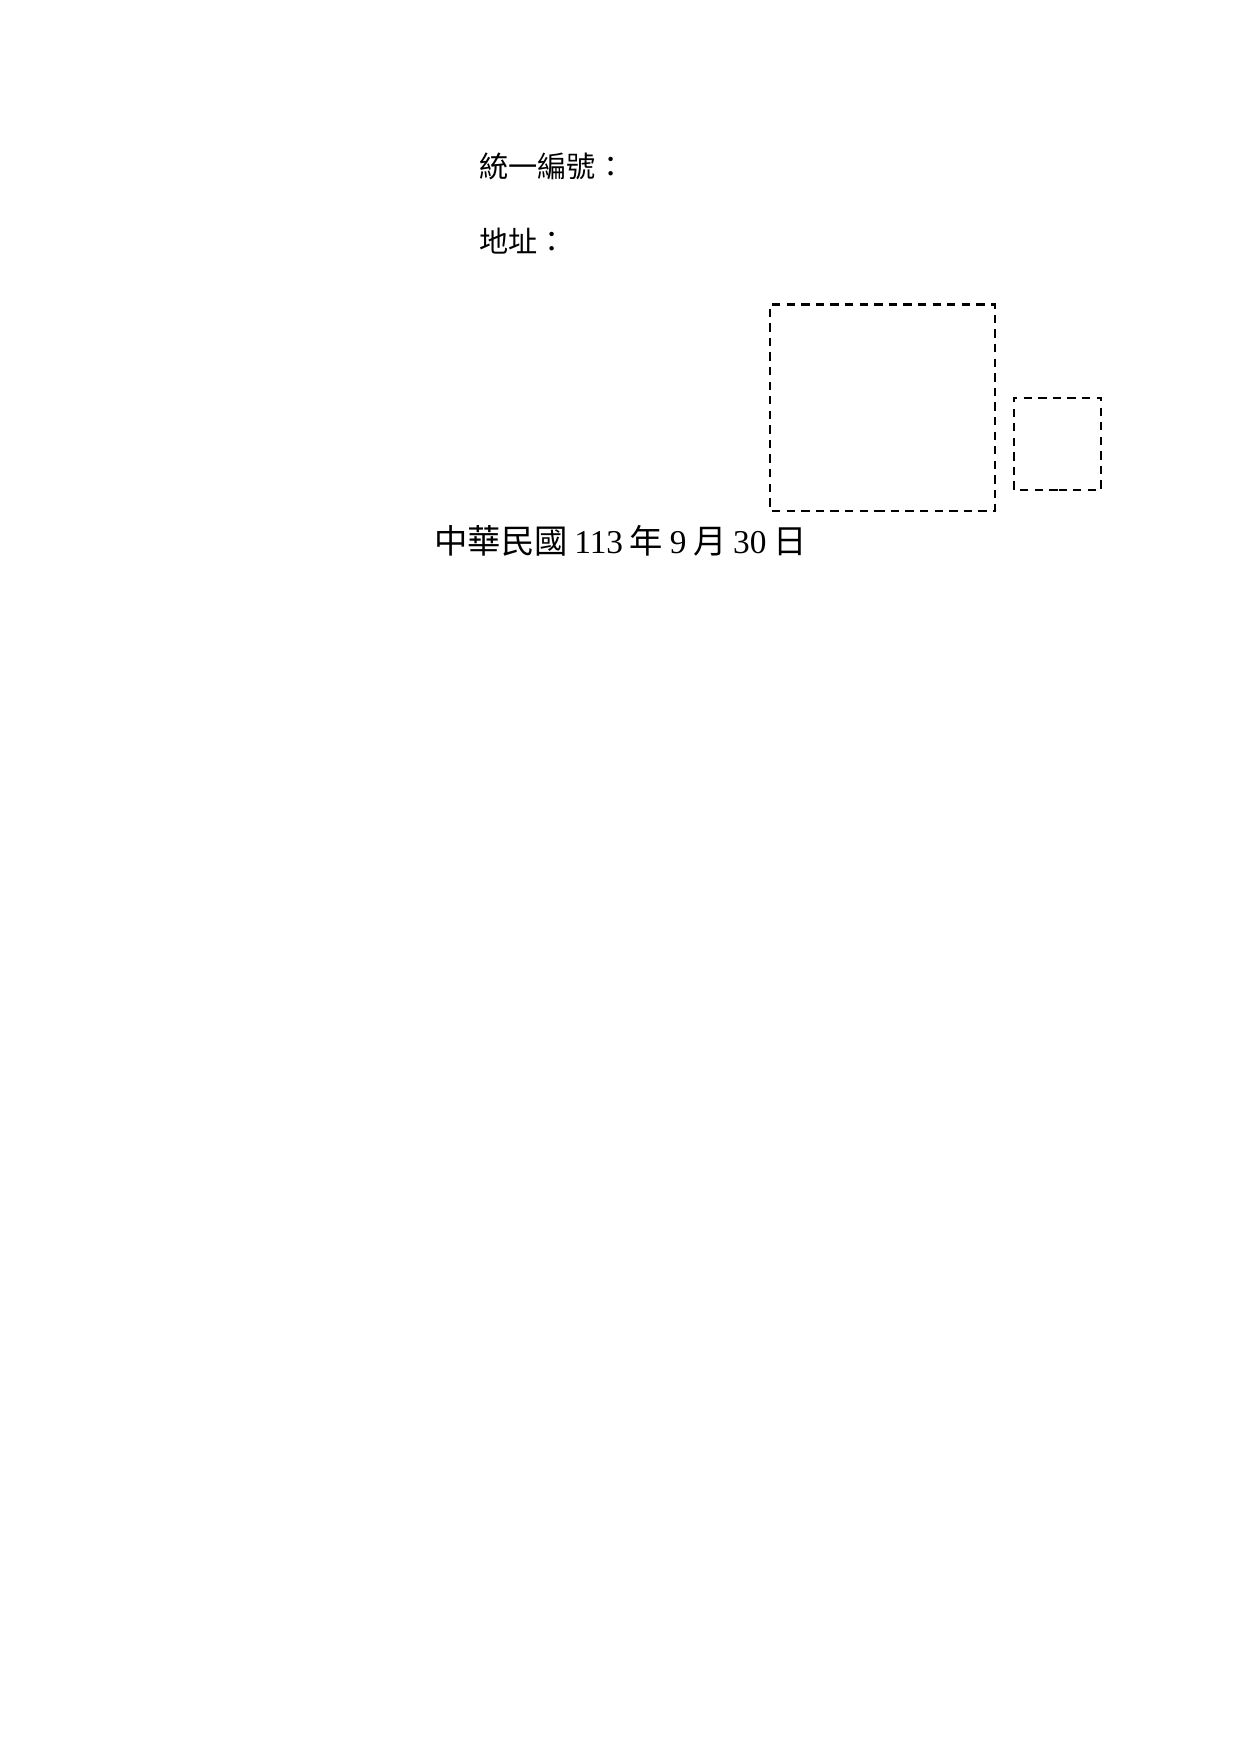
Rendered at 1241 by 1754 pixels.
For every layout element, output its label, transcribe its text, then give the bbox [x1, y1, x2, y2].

text 統一編號： [187, 127, 1053, 202]
text 地址： [187, 202, 1053, 277]
text 中華民國113年9月30日 [187, 502, 1053, 577]
